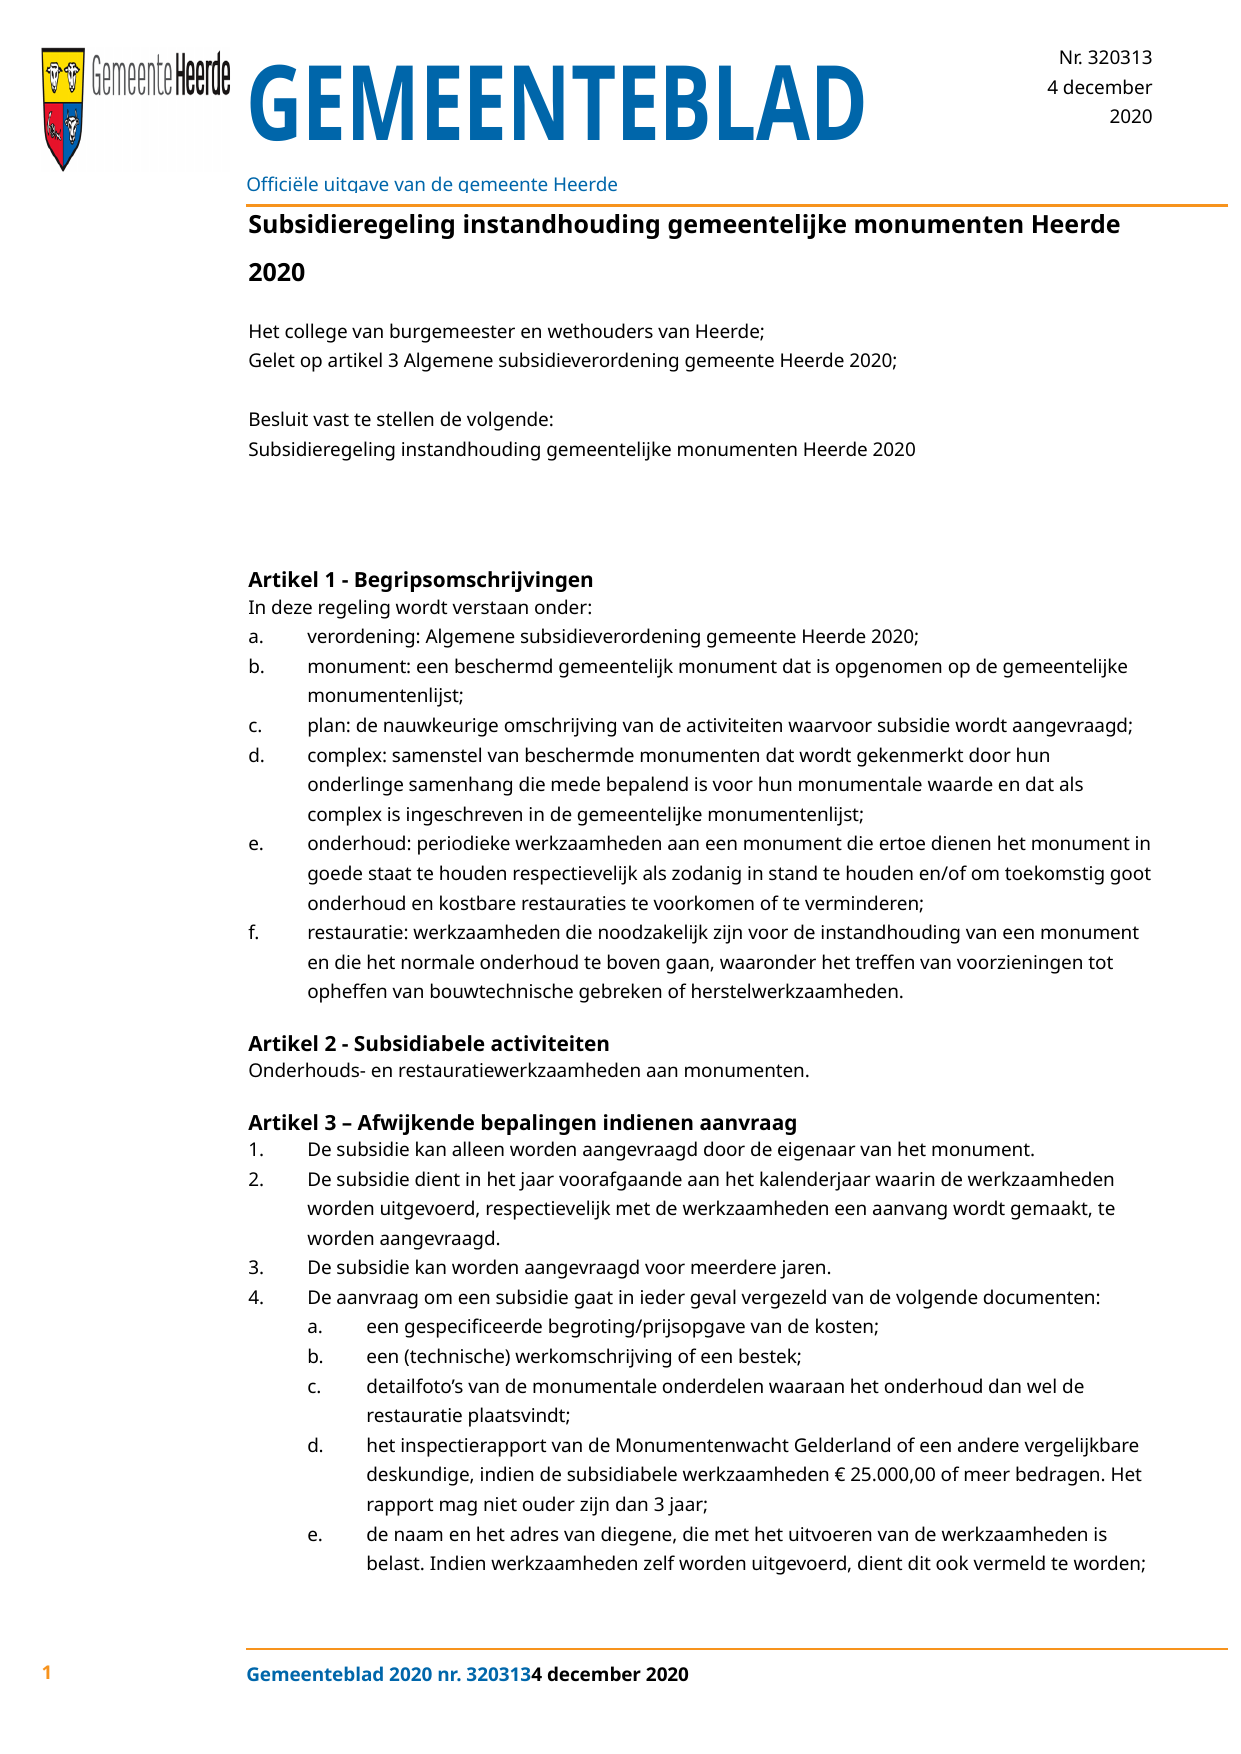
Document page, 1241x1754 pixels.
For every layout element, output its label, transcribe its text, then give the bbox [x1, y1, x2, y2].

list detailfoto’s van de monumentale onderdelen waaraan het onderhoud dan wel de restauratie plaatsvindt; [307, 1373, 1152, 1428]
text Gelet op artikel 3 Algemene subsidieverordening gemeente Heerde 2020; [248, 347, 1152, 373]
picture [41, 47, 231, 172]
list De subsidie kan worden aangevraagd voor meerdere jaren. [248, 1254, 1152, 1280]
text Het college van burgemeester en wethouders van Heerde; [248, 318, 1152, 344]
text Subsidieregeling instandhouding gemeentelijke monumenten Heerde 2020 [248, 207, 1152, 288]
list plan: de nauwkeurige omschrijving van de activiteiten waarvoor subsidie wordt aangevraagd; [248, 712, 1152, 738]
text In deze regeling wordt verstaan onder: [248, 594, 1152, 620]
list restauratie: werkzaamheden die noodzakelijk zijn voor de instandhouding van een monument en die het normale onderhoud te boven gaan, waaronder het treffen van voorzieningen tot opheffen van bouwtechnische gebreken of herstelwerkzaamheden. [248, 919, 1152, 1004]
list de naam en het adres van diegene, die met het uitvoeren van de werkzaamheden is belast. Indien werkzaamheden zelf worden uitgevoerd, dient dit ook vermeld te worden; [307, 1521, 1152, 1576]
text Artikel 2 - Subsidiabele activiteiten [248, 1029, 1152, 1057]
list monument: een beschermd gemeentelijk monument dat is opgenomen op de gemeentelijke monumentenlijst; [248, 653, 1152, 708]
text Besluit vast te stellen de volgende: [248, 407, 1152, 432]
list De subsidie kan alleen worden aangevraagd door de eigenaar van het monument. [248, 1136, 1152, 1162]
list het inspectierapport van de Monumentenwacht Gelderland of een andere vergelijkbare deskundige, indien de subsidiabele werkzaamheden € 25.000,00 of meer bedragen. Het rapport mag niet ouder zijn dan 3 jaar; [307, 1432, 1152, 1517]
text Subsidieregeling instandhouding gemeentelijke monumenten Heerde 2020 [248, 436, 1152, 462]
list De aanvraag om een subsidie gaat in ieder geval vergezeld van de volgende documenten: [248, 1284, 1152, 1310]
text Onderhouds- en restauratiewerkzaamheden aan monumenten. [248, 1057, 1152, 1083]
text Artikel 1 - Begripsomschrijvingen [248, 566, 1152, 594]
list een (technische) werkomschrijving of een bestek; [307, 1343, 1152, 1369]
list onderhoud: periodieke werkzaamheden aan een monument die ertoe dienen het monument in goede staat te houden respectievelijk als zodanig in stand te houden en/of om toekomstig goot onderhoud en kostbare restauraties te voorkomen of te verminderen; [248, 831, 1152, 916]
list een gespecificeerde begroting/prijsopgave van de kosten; [307, 1314, 1152, 1339]
list verordening: Algemene subsidieverordening gemeente Heerde 2020; [248, 623, 1152, 649]
text Artikel 3 – Afwijkende bepalingen indienen aanvraag [248, 1108, 1152, 1136]
list complex: samenstel van beschermde monumenten dat wordt gekenmerkt door hun onderlinge samenhang die mede bepalend is voor hun monumentale waarde en dat als complex is ingeschreven in de gemeentelijke monumentenlijst; [248, 742, 1152, 827]
list De subsidie dient in het jaar voorafgaande aan het kalenderjaar waarin de werkzaamheden worden uitgevoerd, respectievelijk met de werkzaamheden een aanvang wordt gemaakt, te worden aangevraagd. [248, 1166, 1152, 1251]
